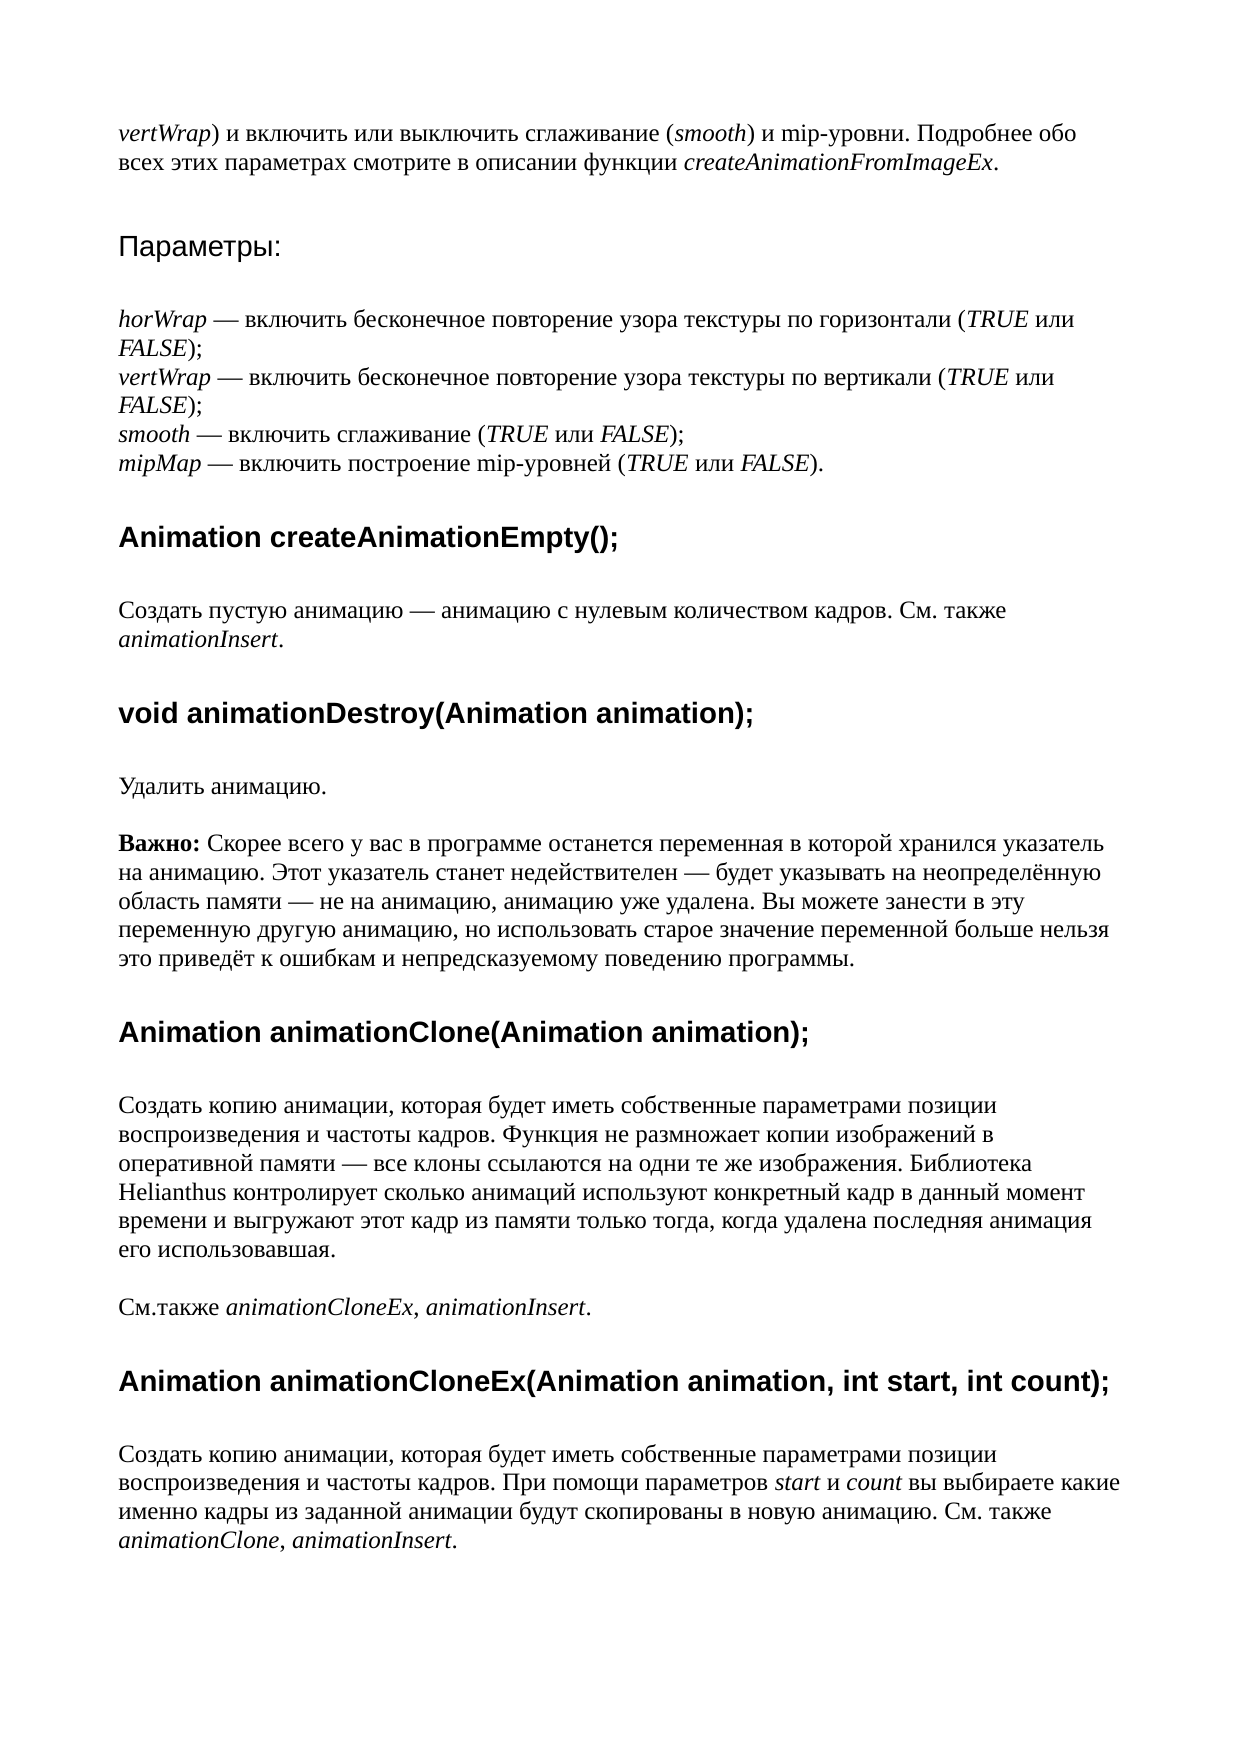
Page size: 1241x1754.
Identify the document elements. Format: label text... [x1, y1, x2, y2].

text Важно: Скорее всего у вас в программе останется переменная в которой хранился указатель на анимацию. Этот указатель станет недействителен — будет указывать на неопределённую область памяти — не на анимацию, анимацию уже удалена. Вы можете занести в эту переменную другую анимацию, но использовать старое значение переменной больше нельзя это приведёт к ошибкам и непредсказуемому поведению программы. [118, 828, 1122, 972]
text Удалить анимацию. [118, 771, 1122, 799]
text См.также animationCloneEx, animationInsert. [118, 1292, 1122, 1320]
subtitle void animationDestroy(Animation animation); [118, 696, 1122, 729]
text vertWrap — включить бесконечное повторение узора текстуры по вертикали (TRUE или FALSE); [118, 362, 1122, 419]
text mipMap — включить построение mip-уровней (TRUE или FALSE). [118, 448, 1122, 477]
text Создать копию анимации, которая будет иметь собственные параметрами позиции воспроизведения и частоты кадров. Функция не размножает копии изображений в оперативной памяти — все клоны ссылаются на одни те же изображения. Библиотека Helianthus контролирует сколько анимаций используют конкретный кадр в данный момент времени и выгружают этот кадр из памяти только тогда, когда удалена последняя анимация его использовавшая. [118, 1090, 1122, 1263]
text Создать пустую анимацию — анимацию с нулевым количеством кадров. См. также animationInsert. [118, 595, 1122, 652]
subtitle Animation animationClone(Animation animation); [118, 1015, 1122, 1049]
text vertWrap) и включить или выключить сглаживание (smooth) и mip-уровни. Подробнее обо всех этих параметрах смотрите в описании функции createAnimationFromImageEx. [118, 118, 1122, 176]
text smooth — включить сглаживание (TRUE или FALSE); [118, 419, 1122, 448]
text Создать копию анимации, которая будет иметь собственные параметрами позиции воспроизведения и частоты кадров. При помощи параметров start и count вы выбираете какие именно кадры из заданной анимации будут скопированы в новую анимацию. См. также animationClone, animationInsert. [118, 1439, 1122, 1554]
subtitle Animation createAnimationEmpty(); [118, 520, 1122, 554]
subtitle Animation animationCloneEx(Animation animation, int start, int count); [118, 1364, 1122, 1397]
text horWrap — включить бесконечное повторение узора текстуры по горизонтали (TRUE или FALSE); [118, 304, 1122, 362]
subtitle Параметры: [118, 229, 1122, 263]
